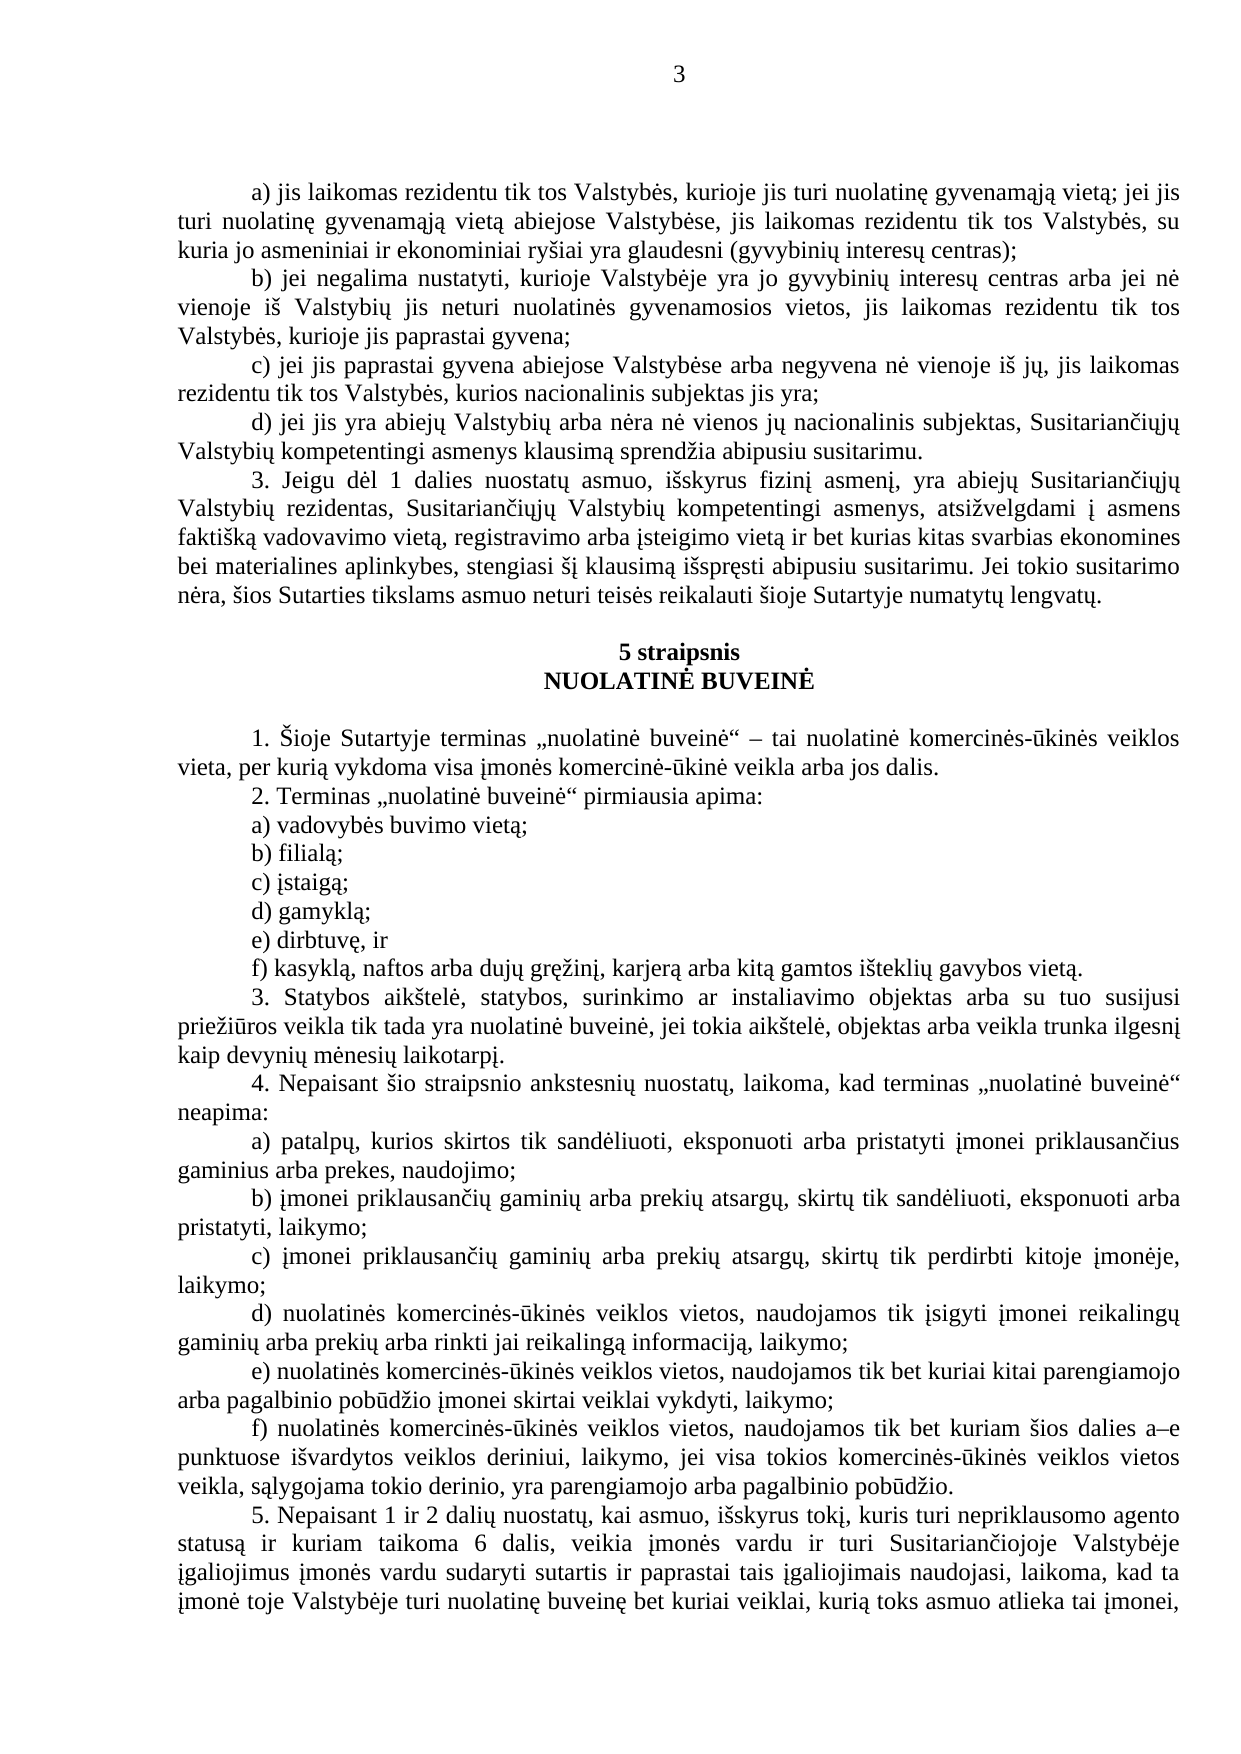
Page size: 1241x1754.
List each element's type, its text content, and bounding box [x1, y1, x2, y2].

text 1. Šioje Sutartyje terminas „nuolatinė buveinė“ – tai nuolatinė komercinės-ūkinės veiklos vieta, per kurią vykdoma visa įmonės komercinė-ūkinė veikla arba jos dalis. [177, 723, 1181, 781]
text d) jei jis yra abiejų Valstybių arba nėra nė vienos jų nacionalinis subjektas, Susitariančiųjų Valstybių kompetentingi asmenys klausimą sprendžia abipusiu susitarimu. [177, 407, 1181, 465]
text e) dirbtuvę, ir [177, 925, 1181, 953]
text 3. Jeigu dėl 1 dalies nuostatų asmuo, išskyrus fizinį asmenį, yra abiejų Susitariančiųjų Valstybių rezidentas, Susitariančiųjų Valstybių kompetentingi asmenys, atsižvelgdami į asmens faktišką vadovavimo vietą, registravimo arba įsteigimo vietą ir bet kurias kitas svarbias ekonomines bei materialines aplinkybes, stengiasi šį klausimą išspręsti abipusiu susitarimu. Jei tokio susitarimo nėra, šios Sutarties tikslams asmuo neturi teisės reikalauti šioje Sutartyje numatytų lengvatų. [177, 465, 1181, 608]
text b) filialą; [177, 838, 1181, 867]
text d) gamyklą; [177, 896, 1181, 925]
text b) įmonei priklausančių gaminių arba prekių atsargų, skirtų tik sandėliuoti, eksponuoti arba pristatyti, laikymo; [177, 1183, 1181, 1241]
text 3. Statybos aikštelė, statybos, surinkimo ar instaliavimo objektas arba su tuo susijusi priežiūros veikla tik tada yra nuolatinė buveinė, jei tokia aikštelė, objektas arba veikla trunka ilgesnį kaip devynių mėnesių laikotarpį. [177, 982, 1181, 1068]
text 4. Nepaisant šio straipsnio ankstesnių nuostatų, laikoma, kad terminas „nuolatinė buveinė“ neapima: [177, 1068, 1181, 1126]
text 5. Nepaisant 1 ir 2 dalių nuostatų, kai asmuo, išskyrus tokį, kuris turi nepriklausomo agento statusą ir kuriam taikoma 6 dalis, veikia įmonės vardu ir turi Susitariančiojoje Valstybėje įgaliojimus įmonės vardu sudaryti sutartis ir paprastai tais įgaliojimais naudojasi, laikoma, kad ta įmonė toje Valstybėje turi nuolatinę buveinę bet kuriai veiklai, kurią toks asmuo atlieka tai įmonei, [177, 1500, 1181, 1615]
text 5 straipsnis [177, 637, 1181, 666]
text f) kasyklą, naftos arba dujų gręžinį, karjerą arba kitą gamtos išteklių gavybos vietą. [177, 953, 1181, 982]
text c) jei jis paprastai gyvena abiejose Valstybėse arba negyvena nė vienoje iš jų, jis laikomas rezidentu tik tos Valstybės, kurios nacionalinis subjektas jis yra; [177, 350, 1181, 407]
text a) patalpų, kurios skirtos tik sandėliuoti, eksponuoti arba pristatyti įmonei priklausančius gaminius arba prekes, naudojimo; [177, 1126, 1181, 1183]
text c) įmonei priklausančių gaminių arba prekių atsargų, skirtų tik perdirbti kitoje įmonėje, laikymo; [177, 1241, 1181, 1298]
text f) nuolatinės komercinės-ūkinės veiklos vietos, naudojamos tik bet kuriam šios dalies a–e punktuose išvardytos veiklos deriniui, laikymo, jei visa tokios komercinės-ūkinės veiklos vietos veikla, sąlygojama tokio derinio, yra parengiamojo arba pagalbinio pobūdžio. [177, 1413, 1181, 1500]
text NUOLATINĖ BUVEINĖ [177, 666, 1181, 695]
text c) įstaigą; [177, 867, 1181, 896]
text 2. Terminas „nuolatinė buveinė“ pirmiausia apima: [177, 781, 1181, 810]
text d) nuolatinės komercinės-ūkinės veiklos vietos, naudojamos tik įsigyti įmonei reikalingų gaminių arba prekių arba rinkti jai reikalingą informaciją, laikymo; [177, 1298, 1181, 1356]
text e) nuolatinės komercinės-ūkinės veiklos vietos, naudojamos tik bet kuriai kitai parengiamojo arba pagalbinio pobūdžio įmonei skirtai veiklai vykdyti, laikymo; [177, 1356, 1181, 1413]
text a) jis laikomas rezidentu tik tos Valstybės, kurioje jis turi nuolatinę gyvenamąją vietą; jei jis turi nuolatinę gyvenamąją vietą abiejose Valstybėse, jis laikomas rezidentu tik tos Valstybės, su kuria jo asmeniniai ir ekonominiai ryšiai yra glaudesni (gyvybinių interesų centras); [177, 177, 1181, 263]
text b) jei negalima nustatyti, kurioje Valstybėje yra jo gyvybinių interesų centras arba jei nė vienoje iš Valstybių jis neturi nuolatinės gyvenamosios vietos, jis laikomas rezidentu tik tos Valstybės, kurioje jis paprastai gyvena; [177, 263, 1181, 350]
text a) vadovybės buvimo vietą; [177, 810, 1181, 838]
